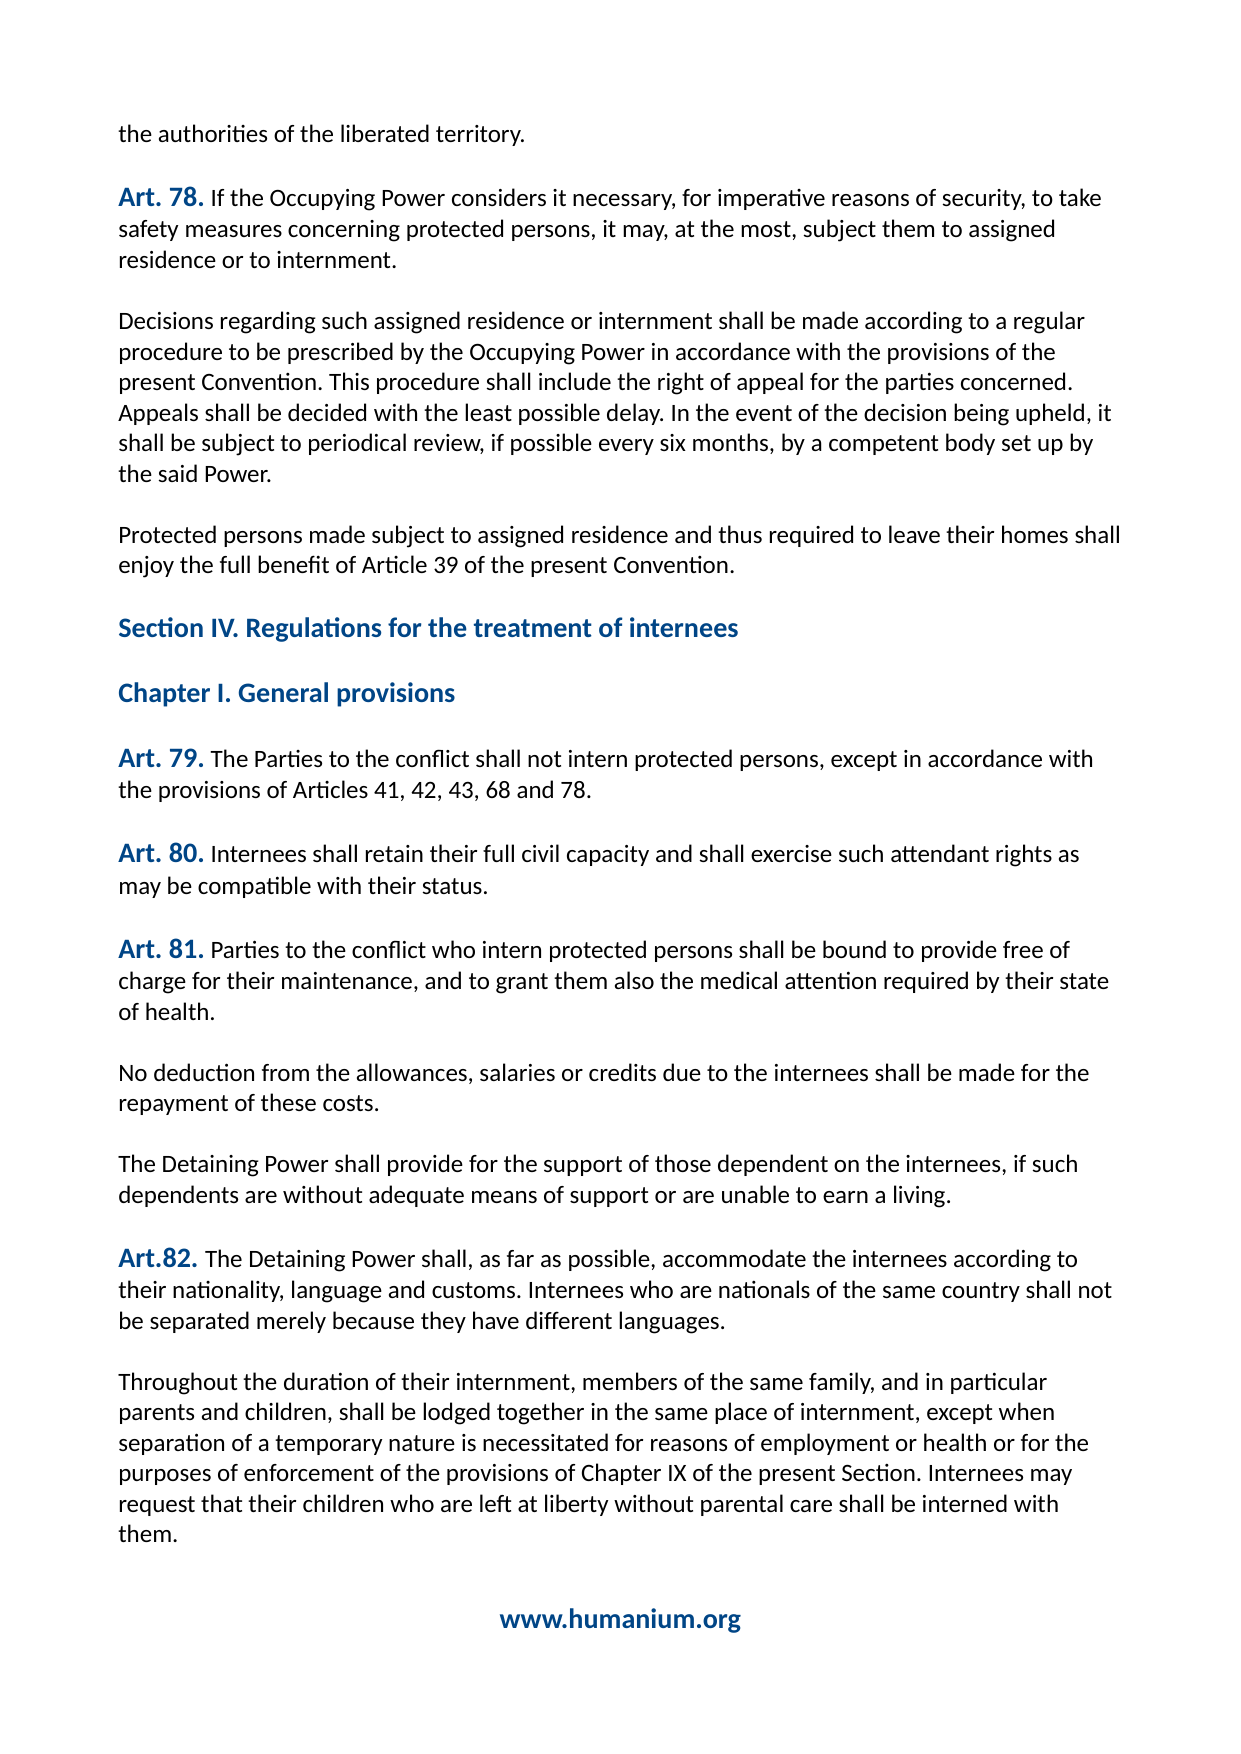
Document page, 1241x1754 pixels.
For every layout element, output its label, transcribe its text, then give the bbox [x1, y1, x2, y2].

text the authorities of the liberated territory. Art. 78. If the Occupying Power considers it necessary, for imperative reasons of security, to take safety measures concerning protected persons, it may, at the most, subject them to assigned residence or to internment. Decisions regarding such assigned residence or internment shall be made according to a regular procedure to be prescribed by the Occupying Power in accordance with the provisions of the present Convention. This procedure shall include the right of appeal for the parties concerned. Appeals shall be decided with the least possible delay. In the event of the decision being upheld, it shall be subject to periodical review, if possible every six months, by a competent body set up by the said Power. Protected persons made subject to assigned residence and thus required to leave their homes shall enjoy the full benefit of Article 39 of the present Convention. [118, 118, 1122, 580]
text Section IV. Regulations for the treatment of internees Chapter I. General provisions Art. 79. The Parties to the conflict shall not intern protected persons, except in accordance with the provisions of Articles 41, 42, 43, 68 and 78. Art. 80. Internees shall retain their full civil capacity and shall exercise such attendant rights as may be compatible with their status. Art. 81. Parties to the conflict who intern protected persons shall be bound to provide free of charge for their maintenance, and to grant them also the medical attention required by their state of health. No deduction from the allowances, salaries or credits due to the internees shall be made for the repayment of these costs. The Detaining Power shall provide for the support of those dependent on the internees, if such dependents are without adequate means of support or are unable to earn a living. Art.82. The Detaining Power shall, as far as possible, accommodate the internees according to their nationality, language and customs. Internees who are nationals of the same country shall not be separated merely because they have different languages. Throughout the duration of their internment, members of the same family, and in particular parents and children, shall be lodged together in the same place of internment, except when separation of a temporary nature is necessitated for reasons of employment or health or for the purposes of enforcement of the provisions of Chapter IX of the present Section. Internees may request that their children who are left at liberty without parental care shall be interned with them. [118, 580, 1122, 1549]
